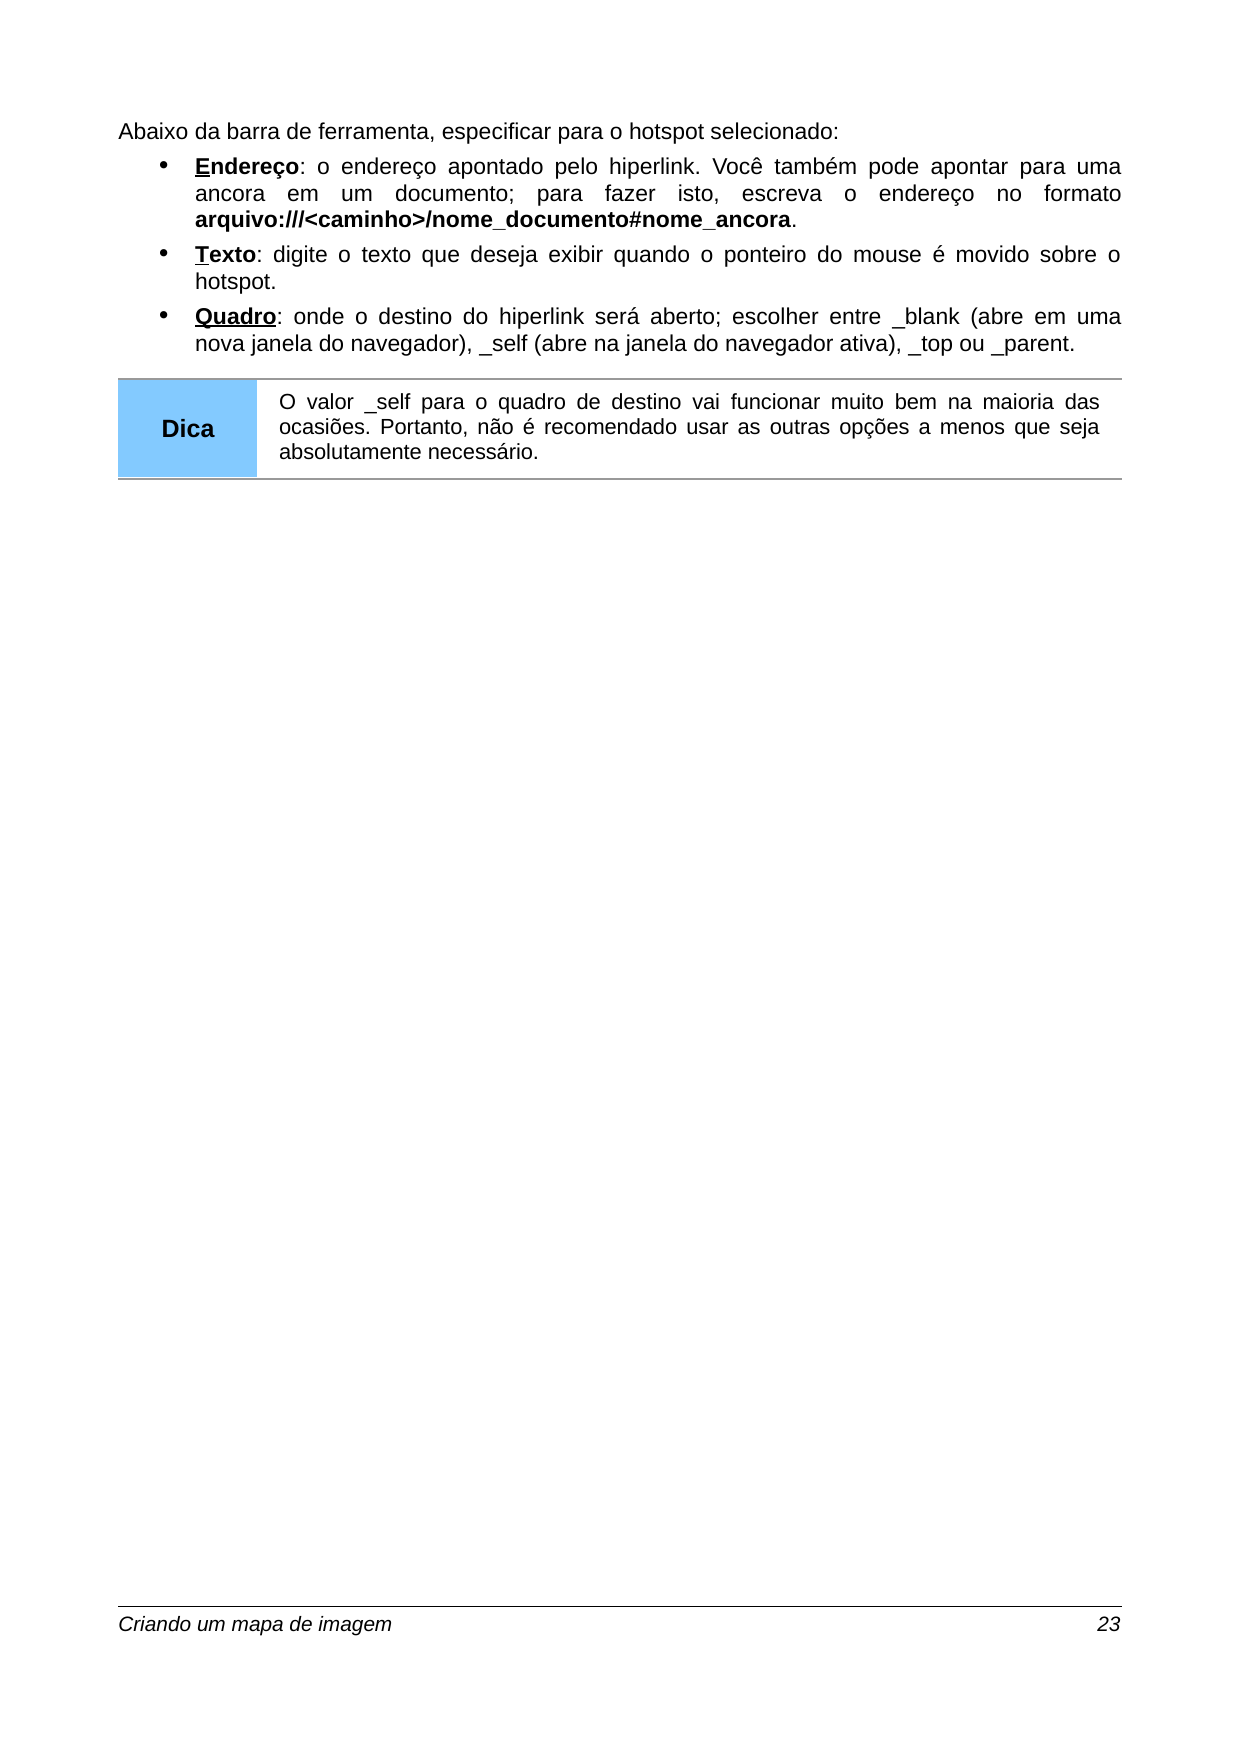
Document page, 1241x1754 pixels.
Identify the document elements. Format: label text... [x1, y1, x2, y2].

list Endereço: o endereço apontado pelo hiperlink. Você também pode apontar para uma ancora em um documento; para fazer isto, escreva o endereço no formato arquivo:///<caminho>/nome_documento#nome_ancora. [156, 151, 1122, 233]
list Texto: digite o texto que deseja exibir quando o ponteiro do mouse é movido sobre o hotspot. [156, 239, 1122, 294]
list Quadro: onde o destino do hiperlink será aberto; escolher entre _blank (abre em uma nova janela do navegador), _self (abre na janela do navegador ativa), _top ou _parent. [156, 301, 1122, 356]
list Abaixo da barra de ferramenta, especificar para o hotspot selecionado: [118, 118, 1122, 144]
table_header O valor _self para o quadro de destino vai funcionar muito bem na maioria das ocasiões. Portanto, não é recomendado usar as outras opções a menos que seja absolutamente necessário. [258, 380, 1122, 477]
table_header Dica [118, 380, 257, 477]
